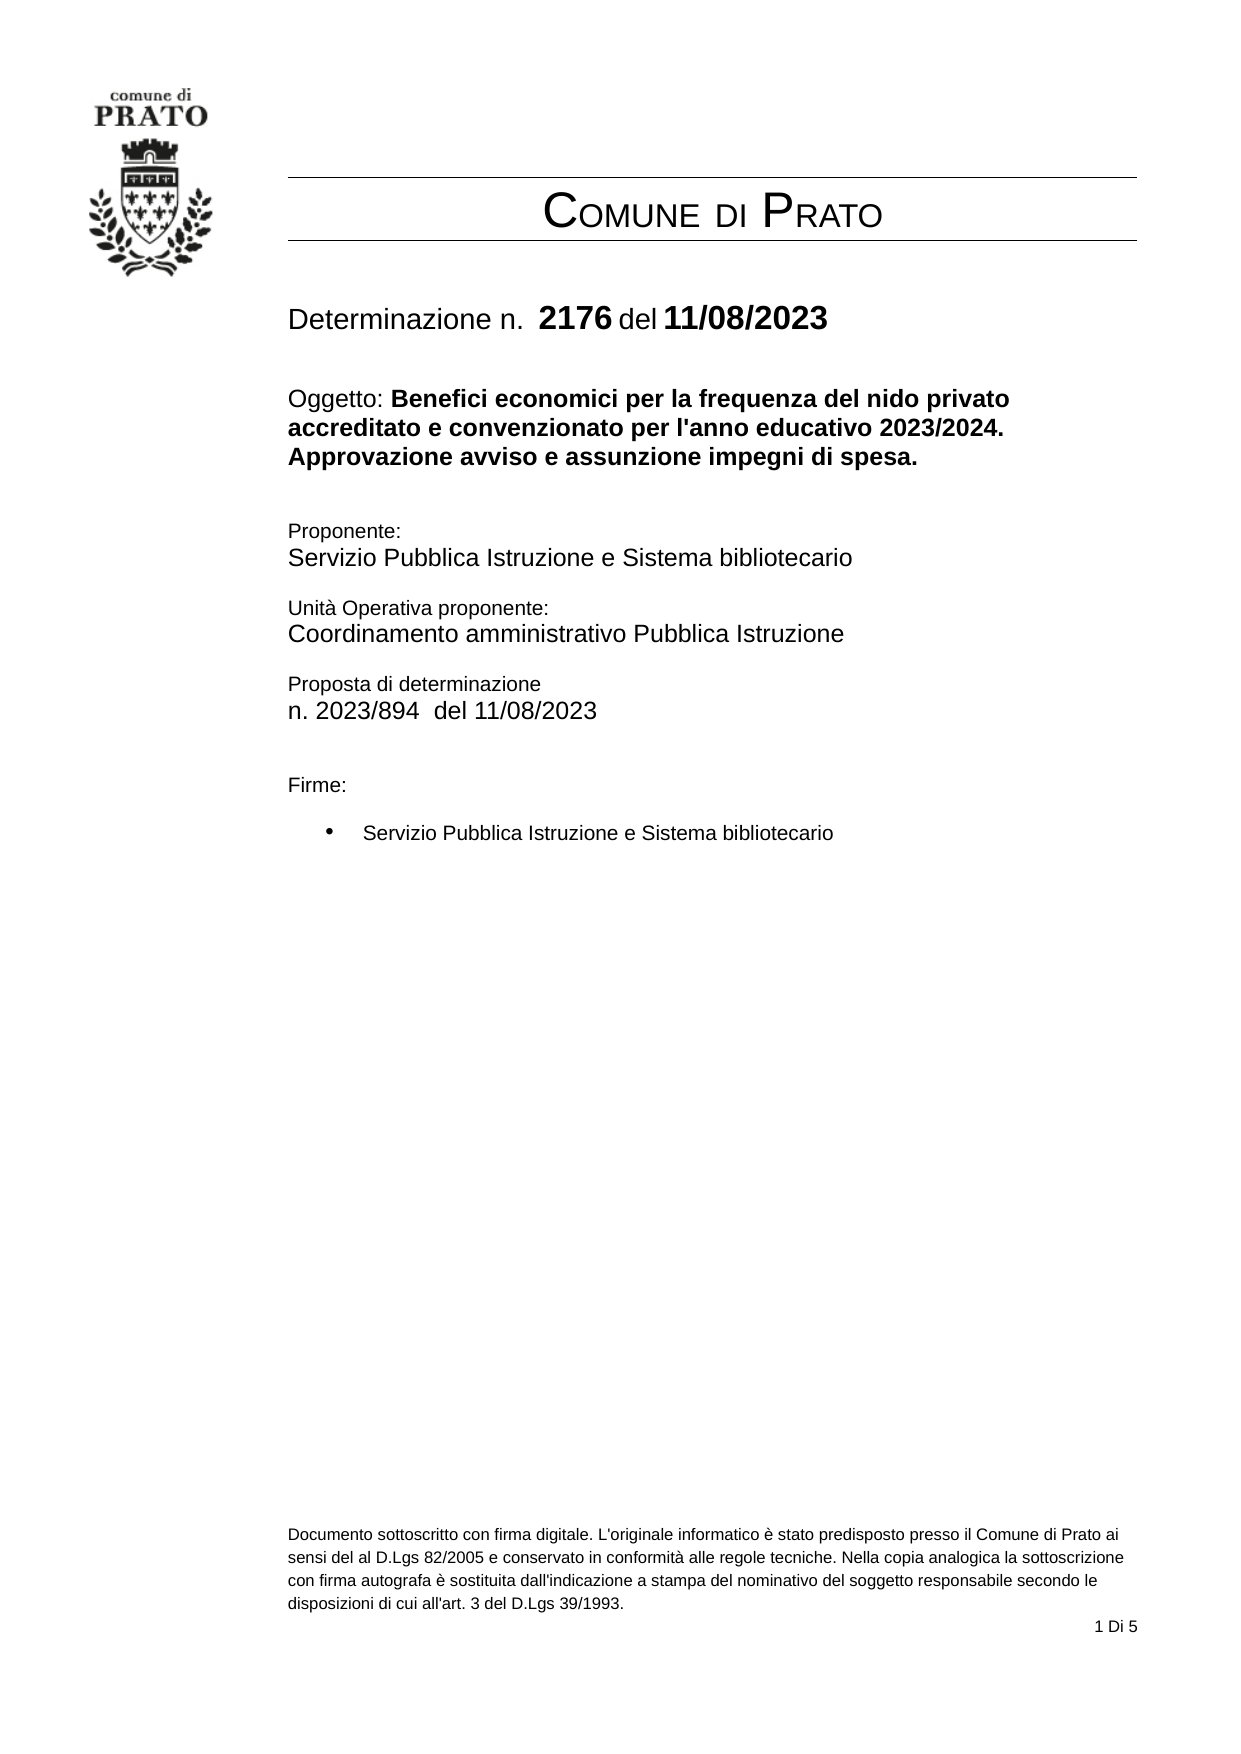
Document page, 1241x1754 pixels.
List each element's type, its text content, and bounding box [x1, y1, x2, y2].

text n. 2023/894 del 11/08/2023 [288, 696, 1137, 725]
picture [88, 88, 215, 278]
text Proponente: [288, 519, 1137, 543]
text Firme: [288, 773, 1137, 797]
text Unità Operativa proponente: [288, 595, 1137, 619]
text Determinazione n. 2176 del 11/08/2023 [288, 298, 1137, 337]
table_header Servizio Pubblica Istruzione e Sistema bibliotecario [288, 797, 1138, 879]
text Oggetto: Benefici economici per la frequenza del nido privato accreditato e convenzionato per l'anno educativo 2023/2024. Approvazione avviso e assunzione impegni di spesa. [288, 384, 1137, 471]
text Proposta di determinazione [288, 672, 1137, 696]
text Servizio Pubblica Istruzione e Sistema bibliotecario [288, 543, 1137, 571]
text Comune di Prato [288, 178, 1137, 240]
text Coordinamento amministrativo Pubblica Istruzione [288, 619, 1137, 648]
